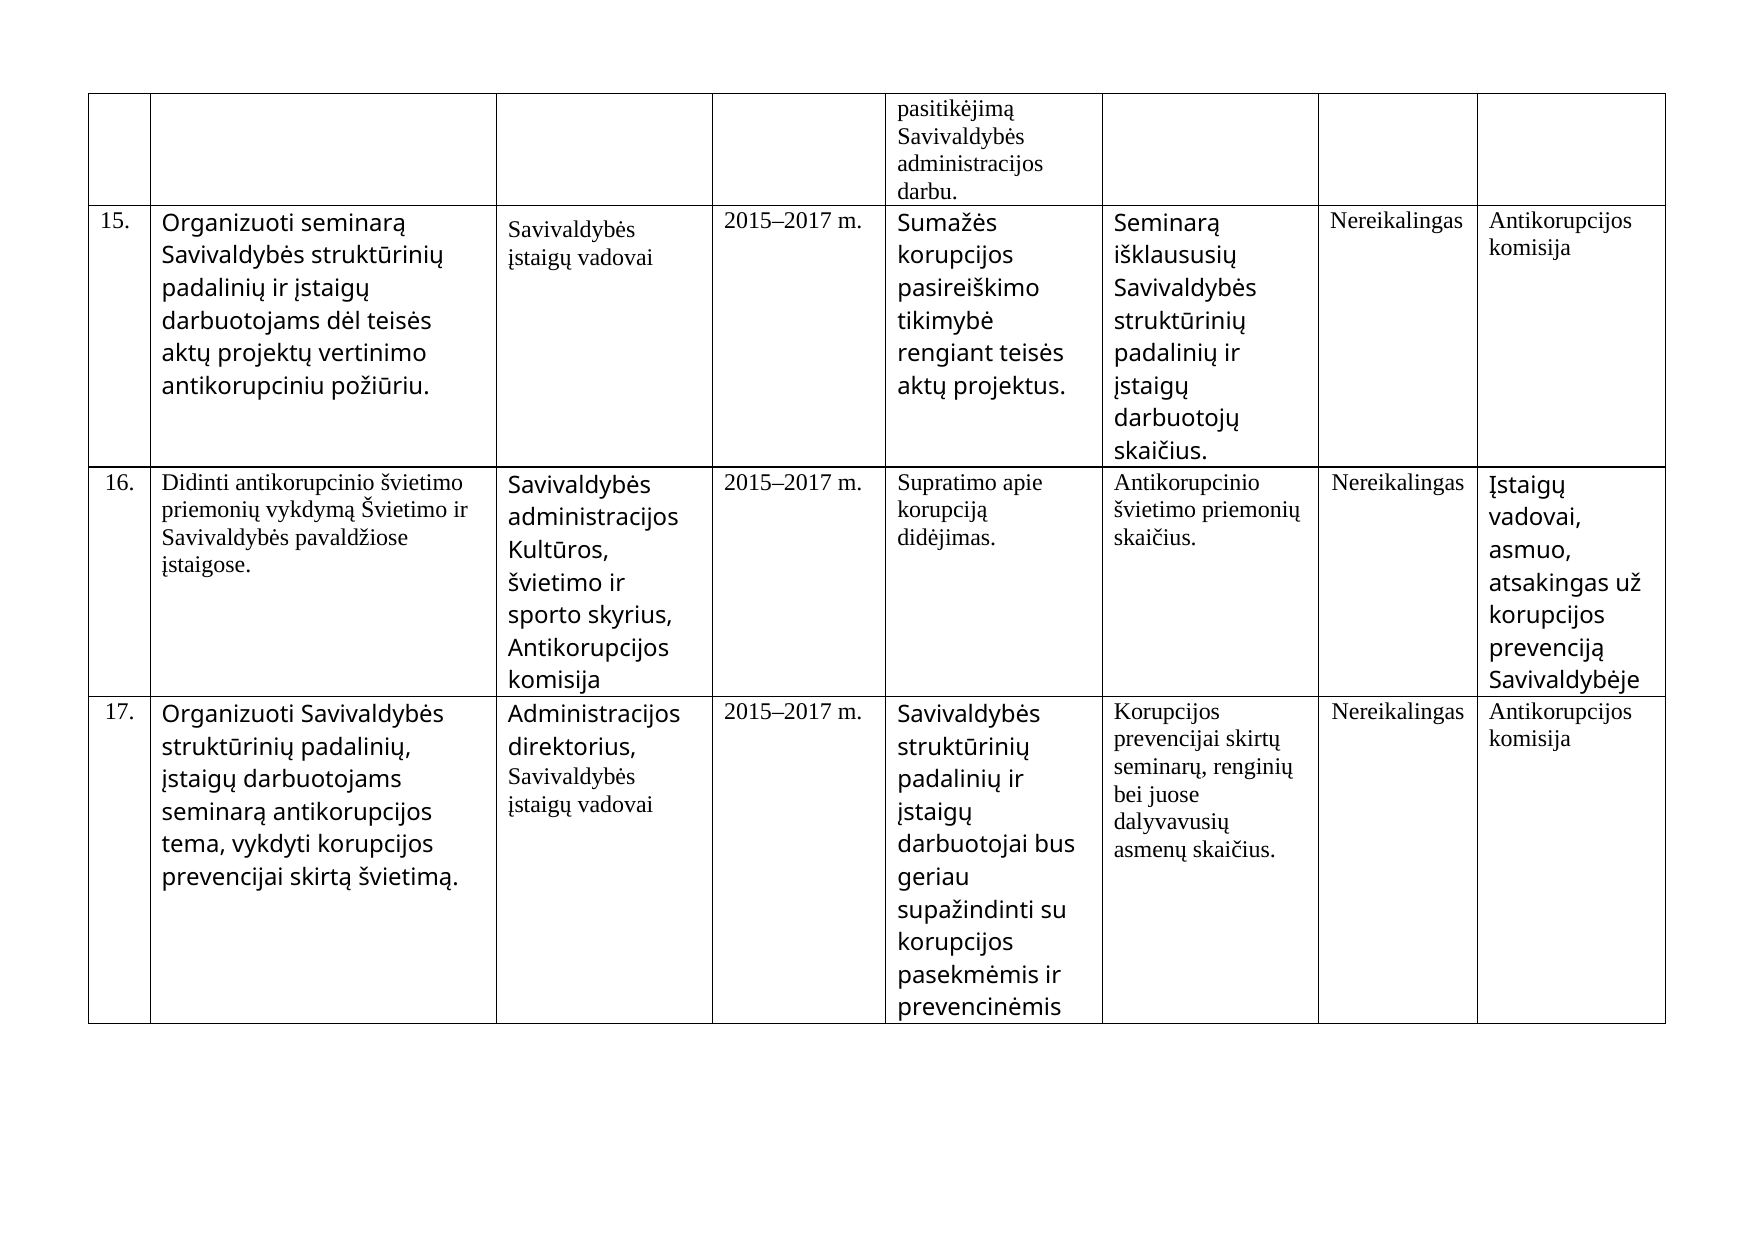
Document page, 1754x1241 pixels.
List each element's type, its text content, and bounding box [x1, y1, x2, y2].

table_cell Didinti antikorupcinio švietimo priemonių vykdymą Švietimo ir Savivaldybės pavaldžiose įstaigose. [151, 468, 496, 696]
table_cell [1103, 94, 1318, 204]
table_cell Antikorupcijos komisija [1478, 206, 1665, 466]
table_cell Organizuoti seminarą Savivaldybės struktūrinių padalinių ir įstaigų darbuotojams dėl teisės aktų projektų vertinimo antikorupciniu požiūriu. [151, 206, 496, 466]
table_cell pasitikėjimą Savivaldybės administracijos darbu. [886, 94, 1102, 204]
table_cell 2015–2017 m. [713, 206, 885, 466]
table_cell Organizuoti Savivaldybės struktūrinių padalinių, įstaigų darbuotojams seminarą antikorupcijos tema, vykdyti korupcijos prevencijai skirtą švietimą. [151, 697, 496, 1023]
table_cell Sumažės korupcijos pasireiškimo tikimybė rengiant teisės aktų projektus. [886, 206, 1102, 466]
table_cell Nereikalingas [1319, 206, 1477, 466]
table_cell 16. [89, 468, 150, 696]
table_cell Korupcijos prevencijai skirtų seminarų, renginių bei juose dalyvavusių asmenų skaičius. [1103, 697, 1318, 1023]
table_cell [497, 94, 712, 204]
table_cell 17. [89, 697, 150, 1023]
table_cell Nereikalingas [1319, 697, 1477, 1023]
table_cell Savivaldybės įstaigų vadovai [497, 206, 712, 466]
table_cell [713, 94, 885, 204]
table_cell Supratimo apie korupciją didėjimas. [886, 468, 1102, 696]
table_cell [151, 94, 496, 204]
table_cell 15. [89, 206, 150, 466]
table_cell Antikorupcinio švietimo priemonių skaičius. [1103, 468, 1318, 696]
table_cell Nereikalingas [1319, 468, 1477, 696]
table_cell Savivaldybės struktūrinių padalinių ir įstaigų darbuotojai bus geriau supažindinti su korupcijos pasekmėmis ir prevencinėmis [886, 697, 1102, 1023]
table_cell 2015–2017 m. [713, 468, 885, 696]
table_cell Antikorupcijos komisija [1478, 697, 1665, 1023]
table_cell [1319, 94, 1477, 204]
table_cell 2015–2017 m. [713, 697, 885, 1023]
table_cell Administracijos direktorius, Savivaldybės įstaigų vadovai [497, 697, 712, 1023]
table_cell [89, 94, 150, 204]
table_cell [1478, 94, 1665, 204]
table_cell Įstaigų vadovai, asmuo, atsakingas už korupcijos prevenciją Savivaldybėje [1478, 468, 1665, 696]
table_cell Savivaldybės administracijos Kultūros, švietimo ir sporto skyrius, Antikorupcijos komisija [497, 468, 712, 696]
table_cell Seminarą išklaususių Savivaldybės struktūrinių padalinių ir įstaigų darbuotojų skaičius. [1103, 206, 1318, 466]
